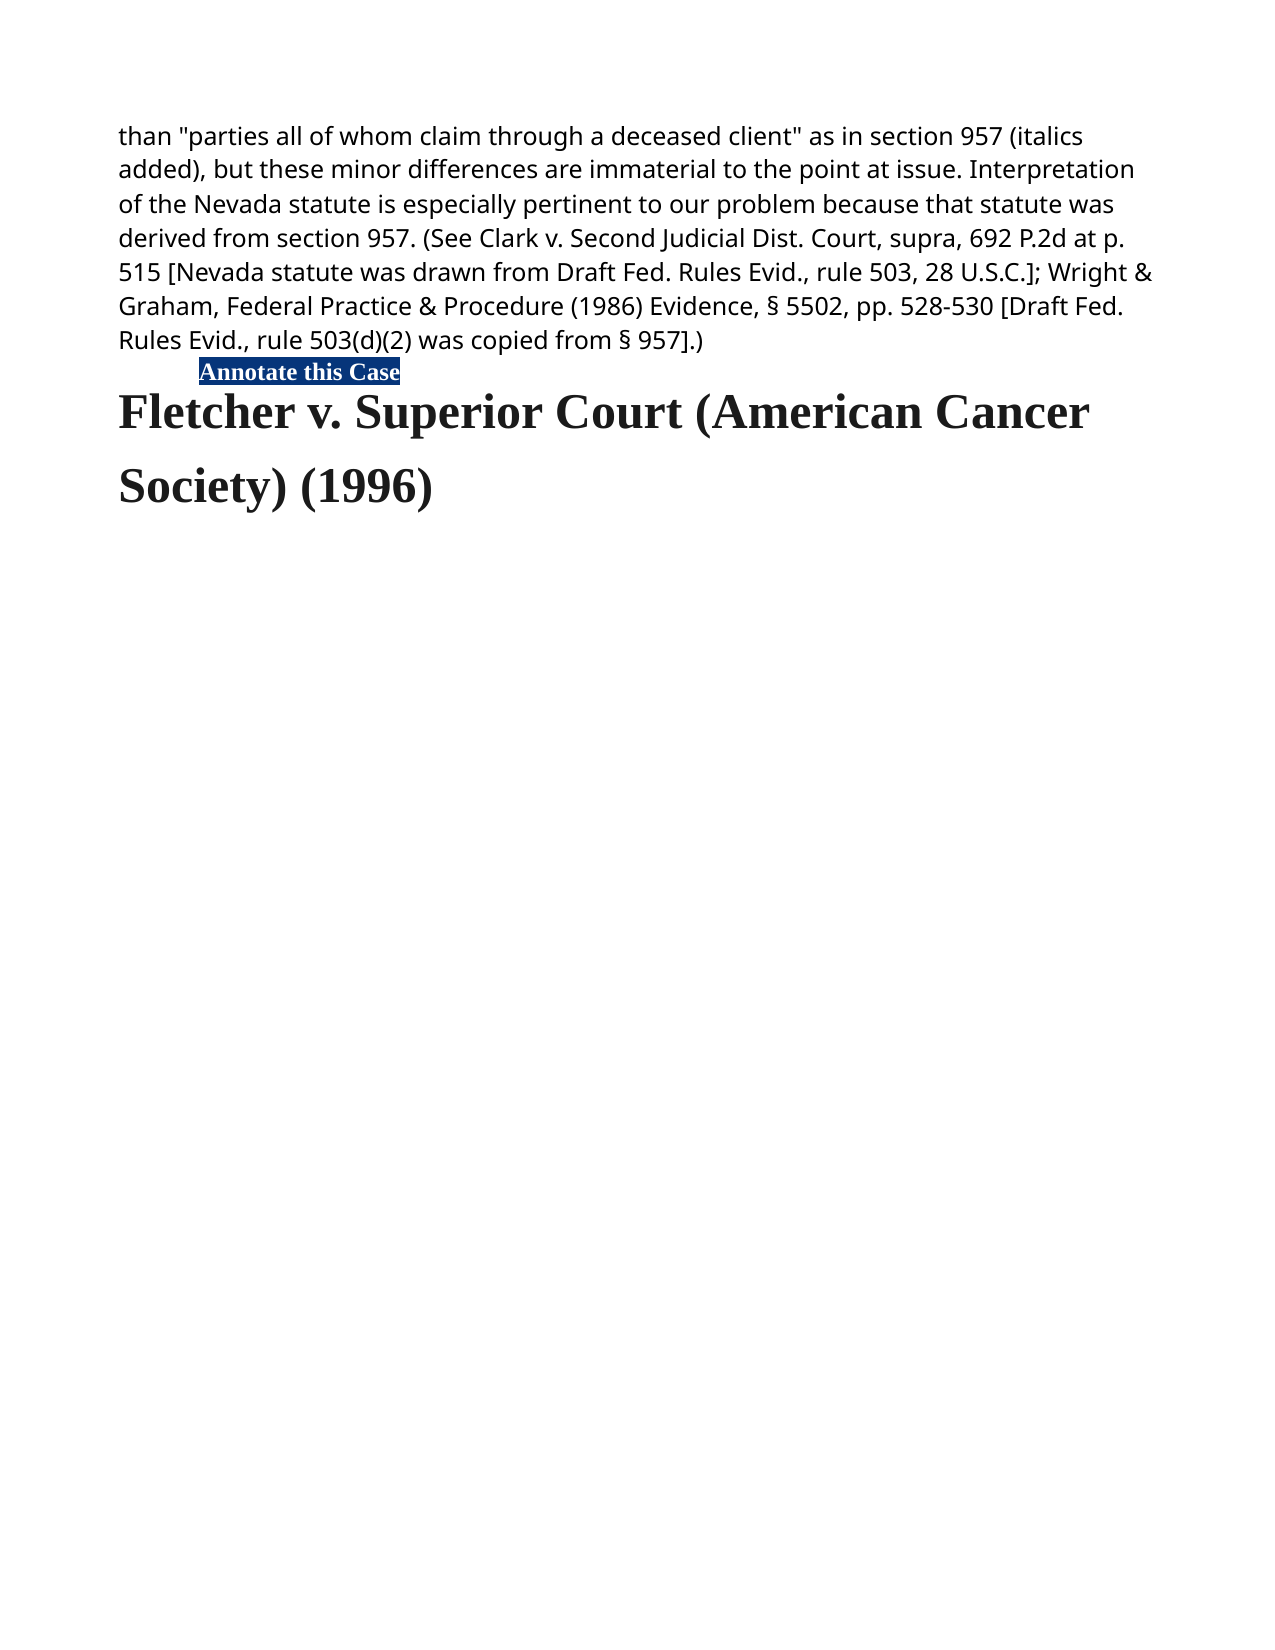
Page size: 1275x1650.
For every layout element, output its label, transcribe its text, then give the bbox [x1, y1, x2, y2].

text Annotate this Case [118, 357, 481, 385]
text than "parties all of whom claim through a deceased client" as in section 957 (italics added), but these minor differences are immaterial to the point at issue. Interpretation of the Nevada statute is especially pertinent to our problem because that statute was derived from section 957. (See Clark v. Second Judicial Dist. Court, supra, 692 P.2d at p. 515 [Nevada statute was drawn from Draft Fed. Rules Evid., rule 503, 28 U.S.C.]; Wright & Graham, Federal Practice & Procedure (1986) Evidence, § 5502, pp. 528-530 [Draft Fed. Rules Evid., rule 503(d)(2) was copied from § 957].) [118, 118, 1157, 357]
subtitle Fletcher v. Superior Court (American Cancer Society) (1996) [118, 382, 1206, 514]
